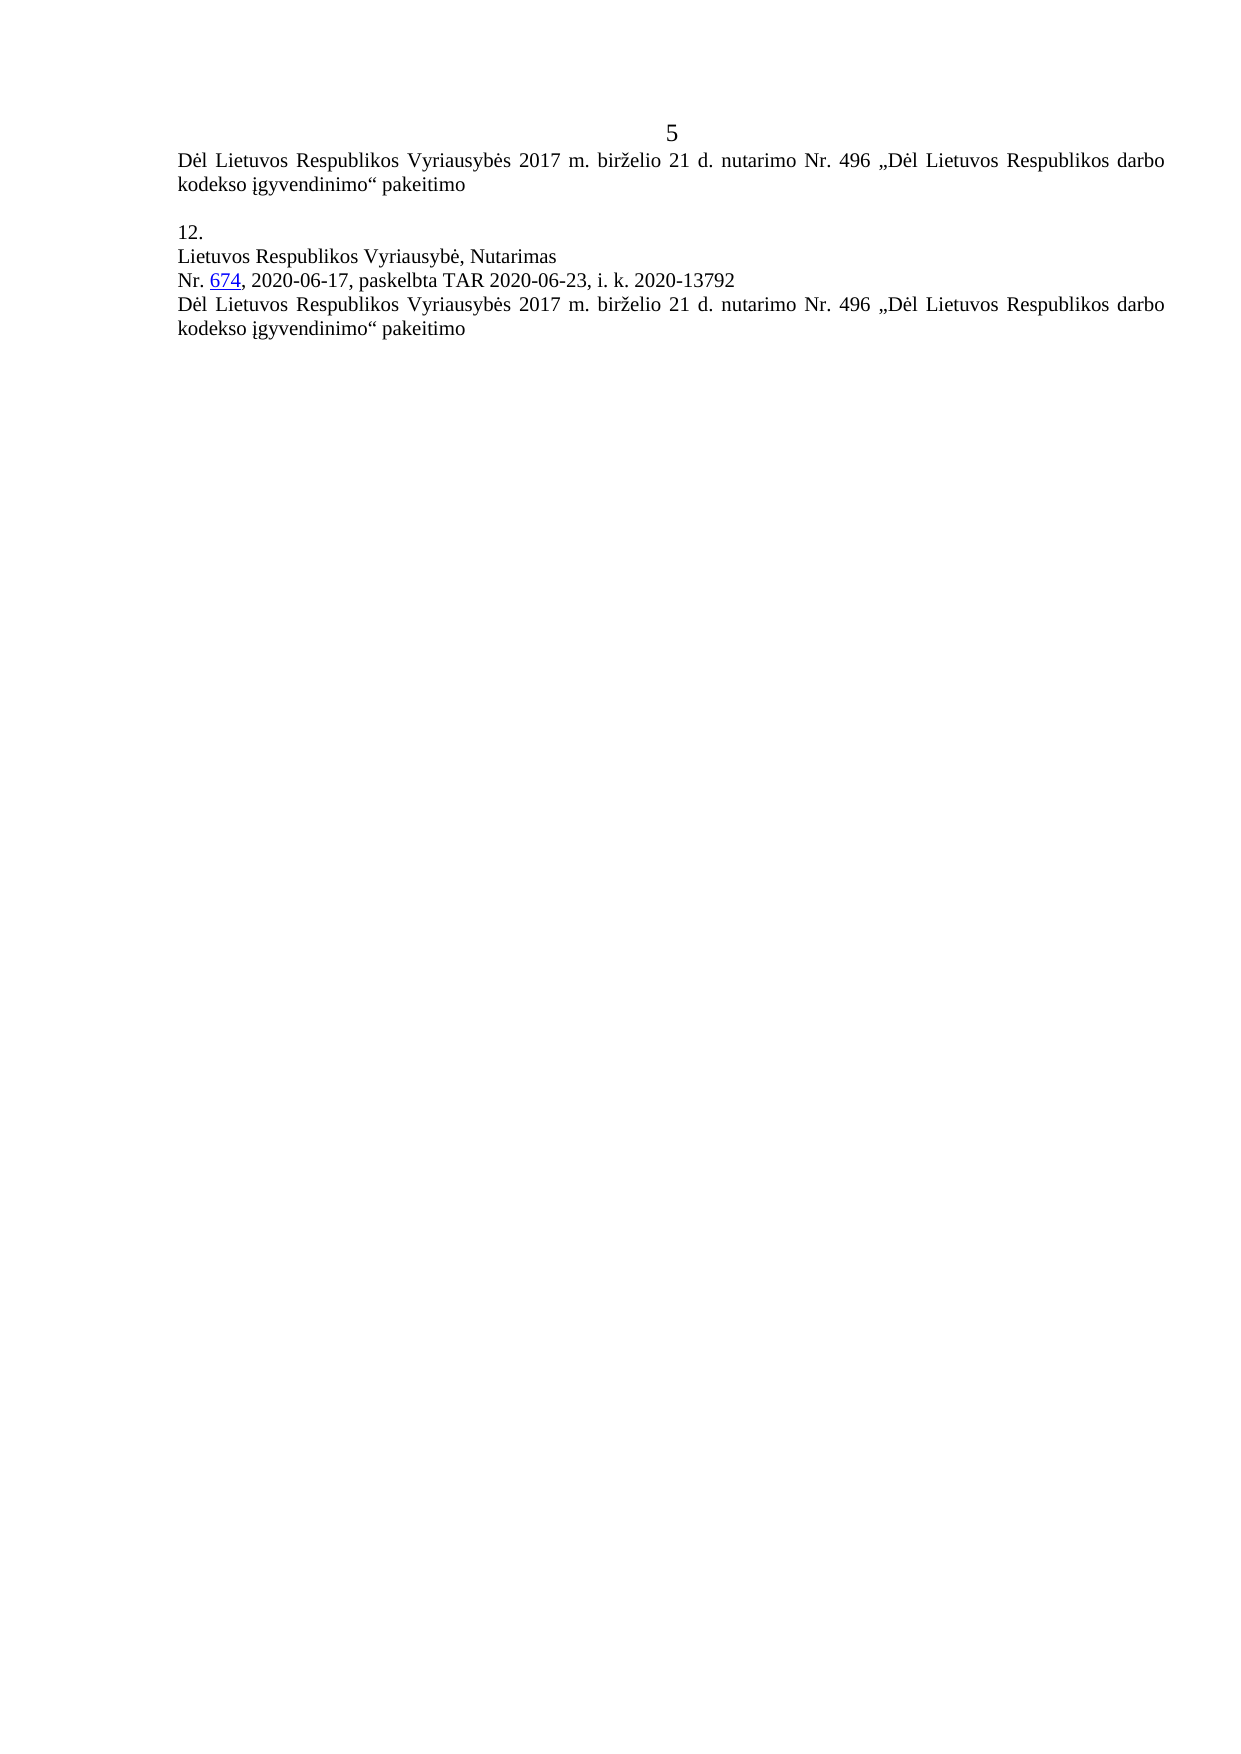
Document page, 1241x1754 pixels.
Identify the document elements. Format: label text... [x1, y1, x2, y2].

text Lietuvos Respublikos Vyriausybė, Nutarimas [177, 244, 1167, 268]
text 12. [177, 220, 1167, 244]
text Nr. 674, 2020-06-17, paskelbta TAR 2020-06-23, i. k. 2020-13792 [177, 268, 1167, 292]
text Dėl Lietuvos Respublikos Vyriausybės 2017 m. birželio 21 d. nutarimo Nr. 496 „Dėl Lietuvos Respublikos darbo kodekso įgyvendinimo“ pakeitimo [177, 292, 1167, 340]
text Dėl Lietuvos Respublikos Vyriausybės 2017 m. birželio 21 d. nutarimo Nr. 496 „Dėl Lietuvos Respublikos darbo kodekso įgyvendinimo“ pakeitimo [177, 148, 1167, 196]
